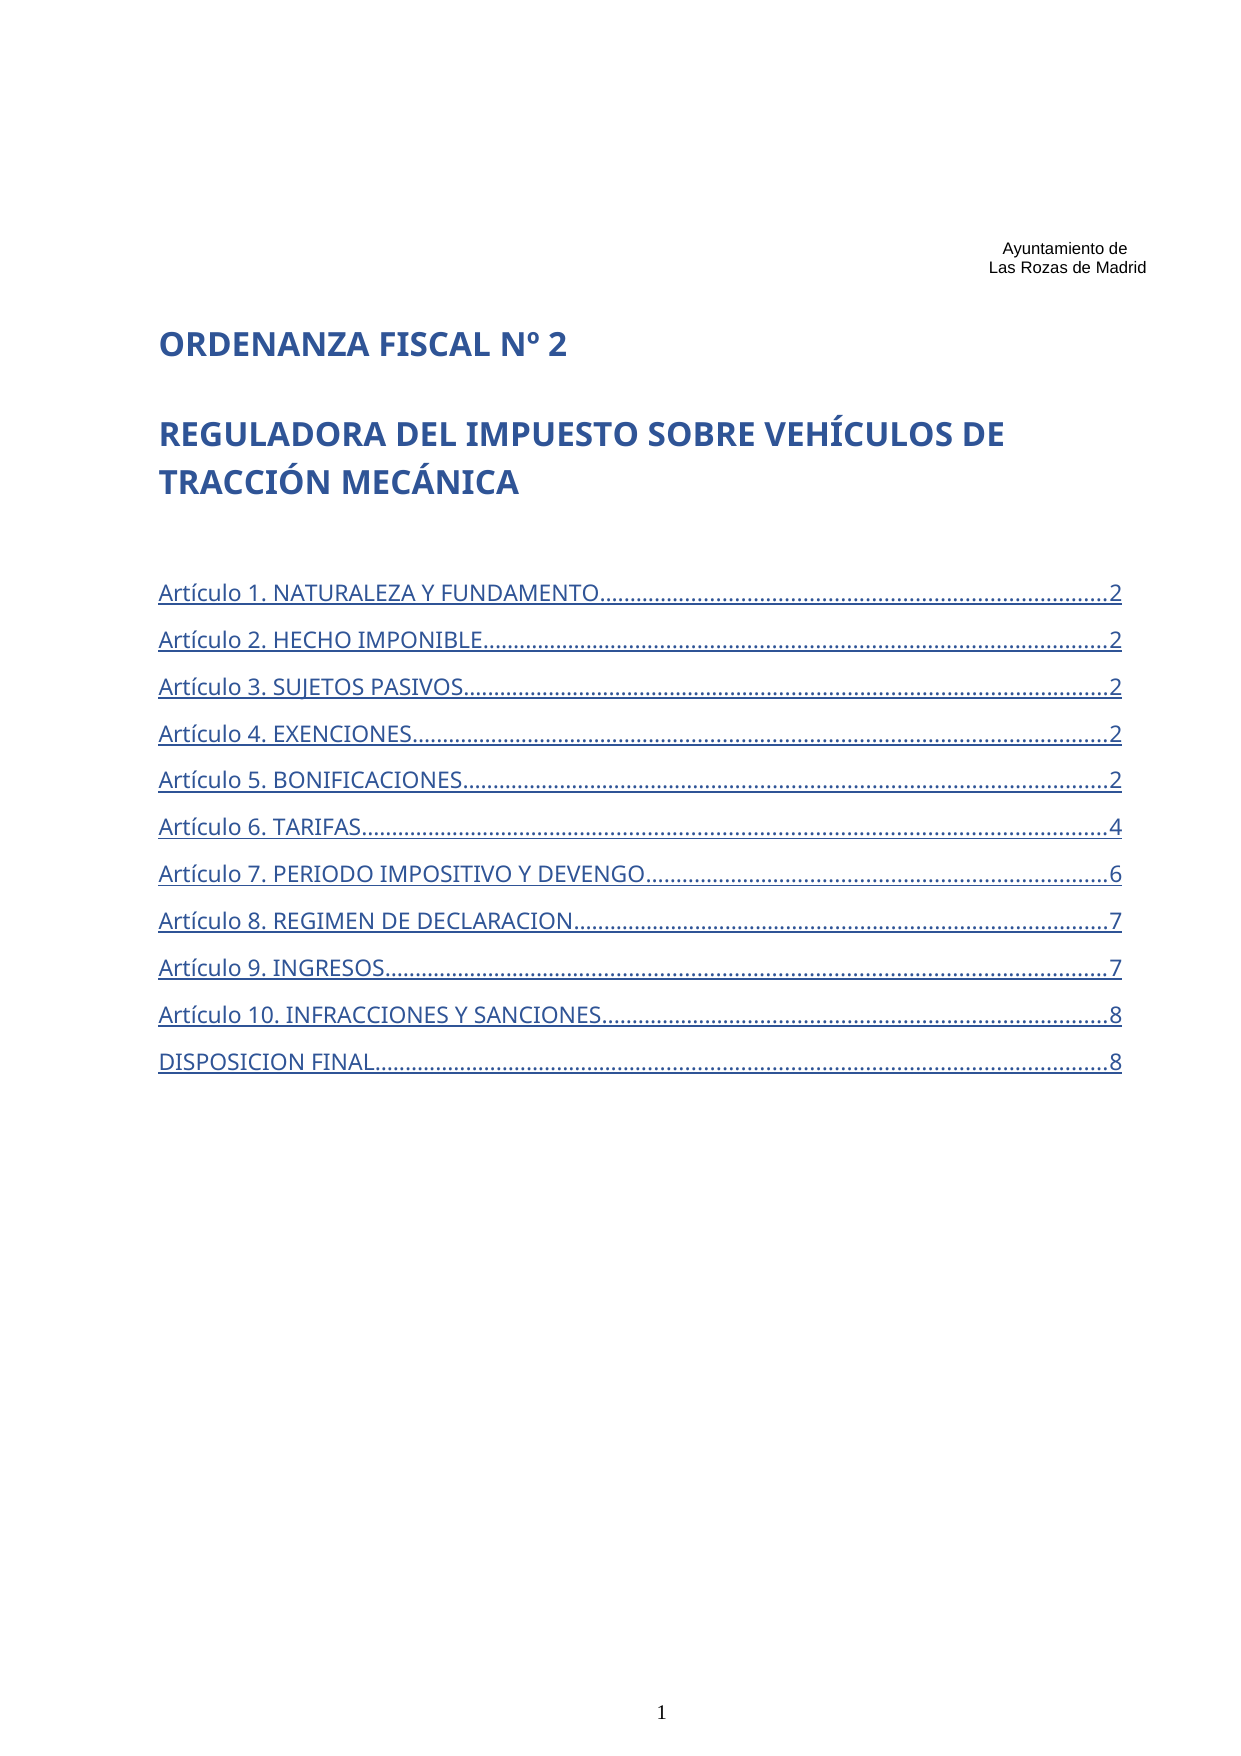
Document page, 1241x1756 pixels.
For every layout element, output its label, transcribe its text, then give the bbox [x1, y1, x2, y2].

text Artículo 3. SUJETOS PASIVOS 2 [158, 671, 1122, 697]
text DISPOSICION FINAL 8 [158, 1046, 1122, 1072]
text Artículo 4. EXENCIONES 2 [158, 718, 1122, 744]
text Artículo 5. BONIFICACIONES 2 [158, 764, 1122, 791]
text Artículo 2. HECHO IMPONIBLE 2 [158, 624, 1122, 650]
text REGULADORA DEL IMPUESTO SOBRE VEHÍCULOS DE TRACCIÓN MECÁNICA [158, 411, 1122, 504]
text Artículo 10. INFRACCIONES Y SANCIONES 8 [158, 999, 1122, 1025]
text Artículo 6. TARIFAS 4 [158, 811, 1122, 838]
text ORDENANZA FISCAL Nº 2 [158, 320, 1122, 366]
text Artículo 1. NATURALEZA Y FUNDAMENTO 2 [158, 577, 1122, 603]
text [158, 839, 1122, 843]
text Artículo 7. PERIODO IMPOSITIVO Y DEVENGO 6 [158, 858, 1122, 885]
text Artículo 9. INGRESOS 7 [158, 952, 1122, 978]
text Artículo 8. REGIMEN DE DECLARACION 7 [158, 905, 1122, 931]
